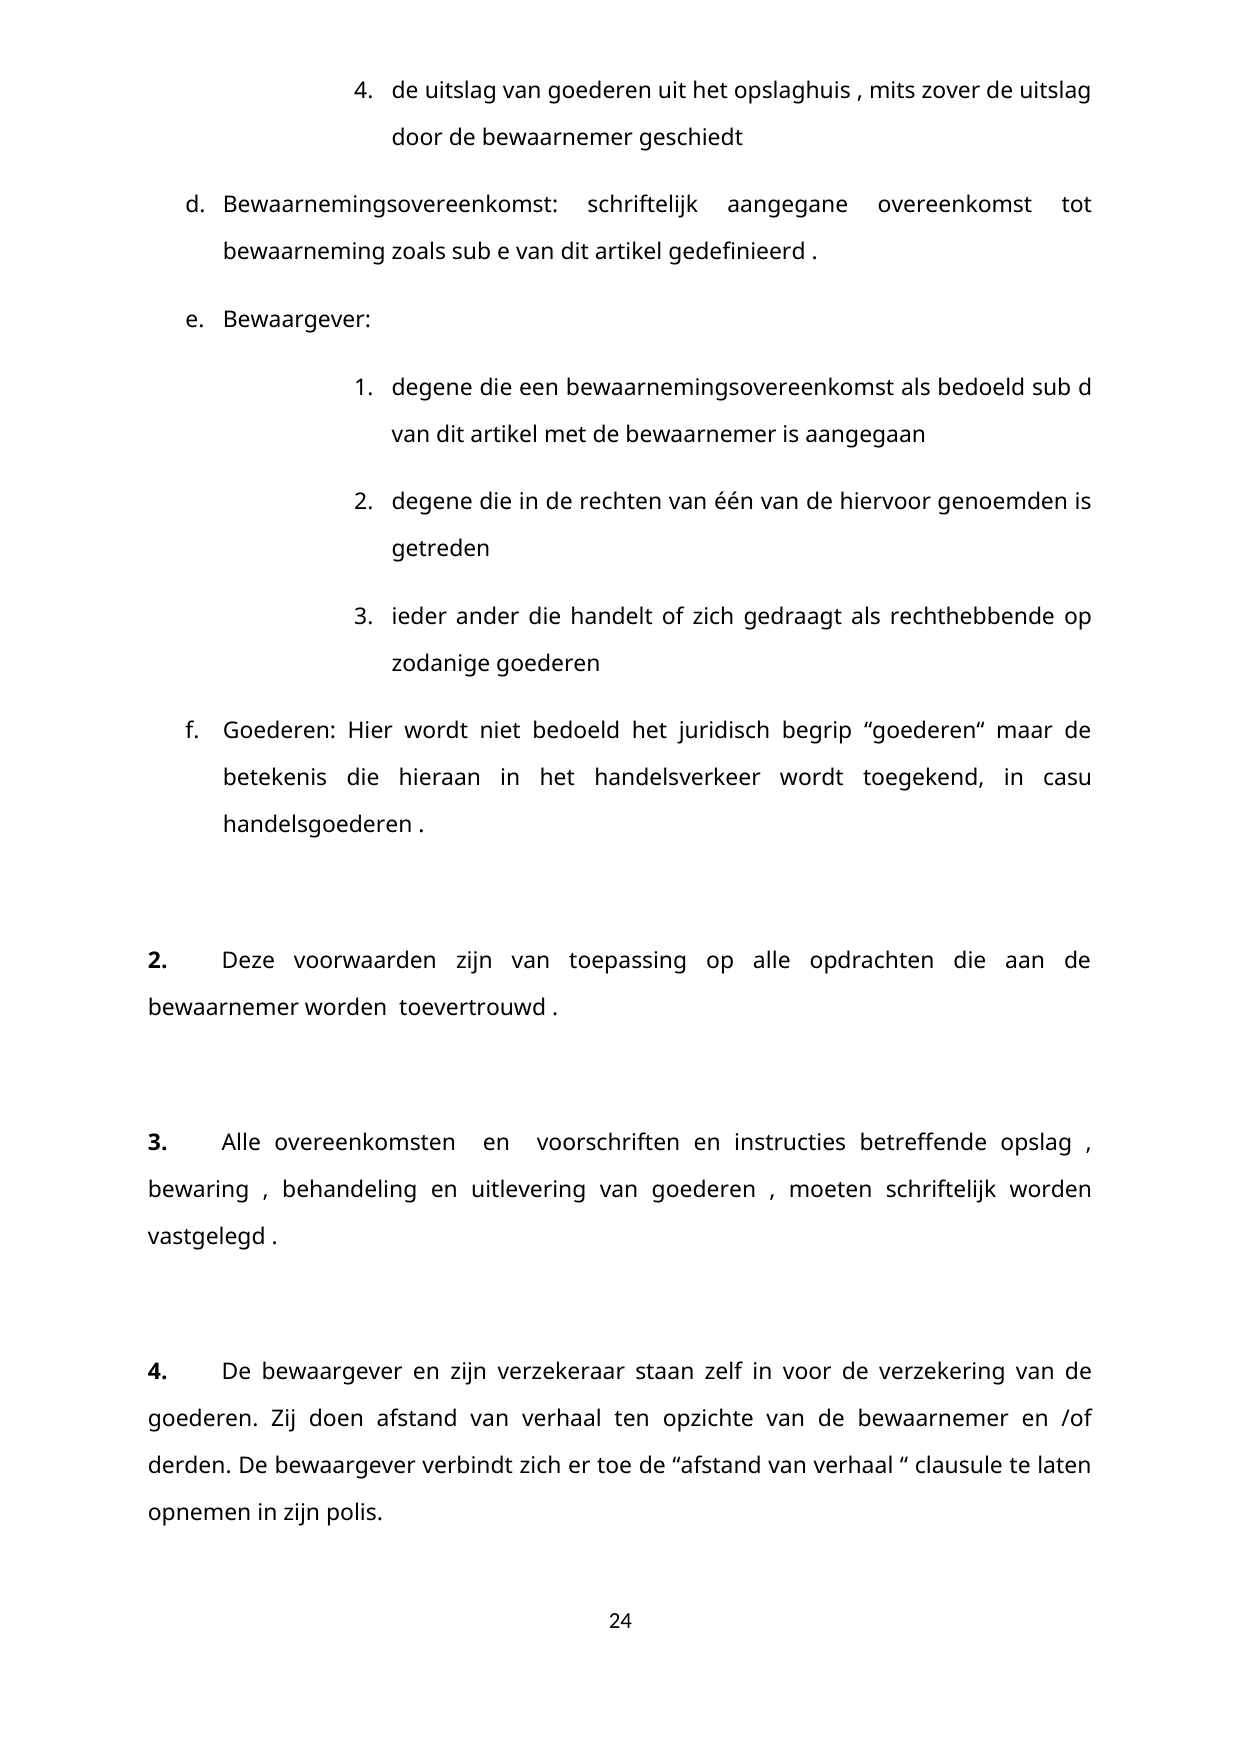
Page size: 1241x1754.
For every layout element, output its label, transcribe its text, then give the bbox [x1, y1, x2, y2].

list Goederen: Hier wordt niet bedoeld het juridisch begrip “goederen“ maar de betekenis die hieraan in het handelsverkeer wordt toegekend, in casu handelsgoederen . [185, 714, 1093, 839]
list Bewaarnemingsovereenkomst: schriftelijk aangegane overeenkomst tot bewaarneming zoals sub e van dit artikel gedefinieerd . [185, 188, 1093, 266]
list degene die een bewaarnemingsovereenkomst als bedoeld sub d van dit artikel met de bewaarnemer is aangegaan [354, 371, 1093, 449]
list Bewaargever: [185, 303, 1093, 334]
list ieder ander die handelt of zich gedraagt als rechthebbende op zodanige goederen [354, 600, 1093, 678]
list degene die in de rechten van één van de hiervoor genoemden is getreden [354, 485, 1093, 563]
list de uitslag van goederen uit het opslaghuis , mits zover de uitslag door de bewaarnemer geschiedt [354, 74, 1093, 152]
text 2. Deze voorwaarden zijn van toepassing op alle opdrachten die aan de bewaarnemer worden toevertrouwd . [148, 943, 1093, 1022]
text 4. De bewaargever en zijn verzekeraar staan zelf in voor de verzekering van de goederen. Zij doen afstand van verhaal ten opzichte van de bewaarnemer en /of derden. De bewaargever verbindt zich er toe de “afstand van verhaal “ clausule te laten opnemen in zijn polis. [148, 1355, 1093, 1527]
text 3. Alle overeenkomsten en voorschriften en instructies betreffende opslag , bewaring , behandeling en uitlevering van goederen , moeten schriftelijk worden vastgelegd . [148, 1126, 1093, 1251]
